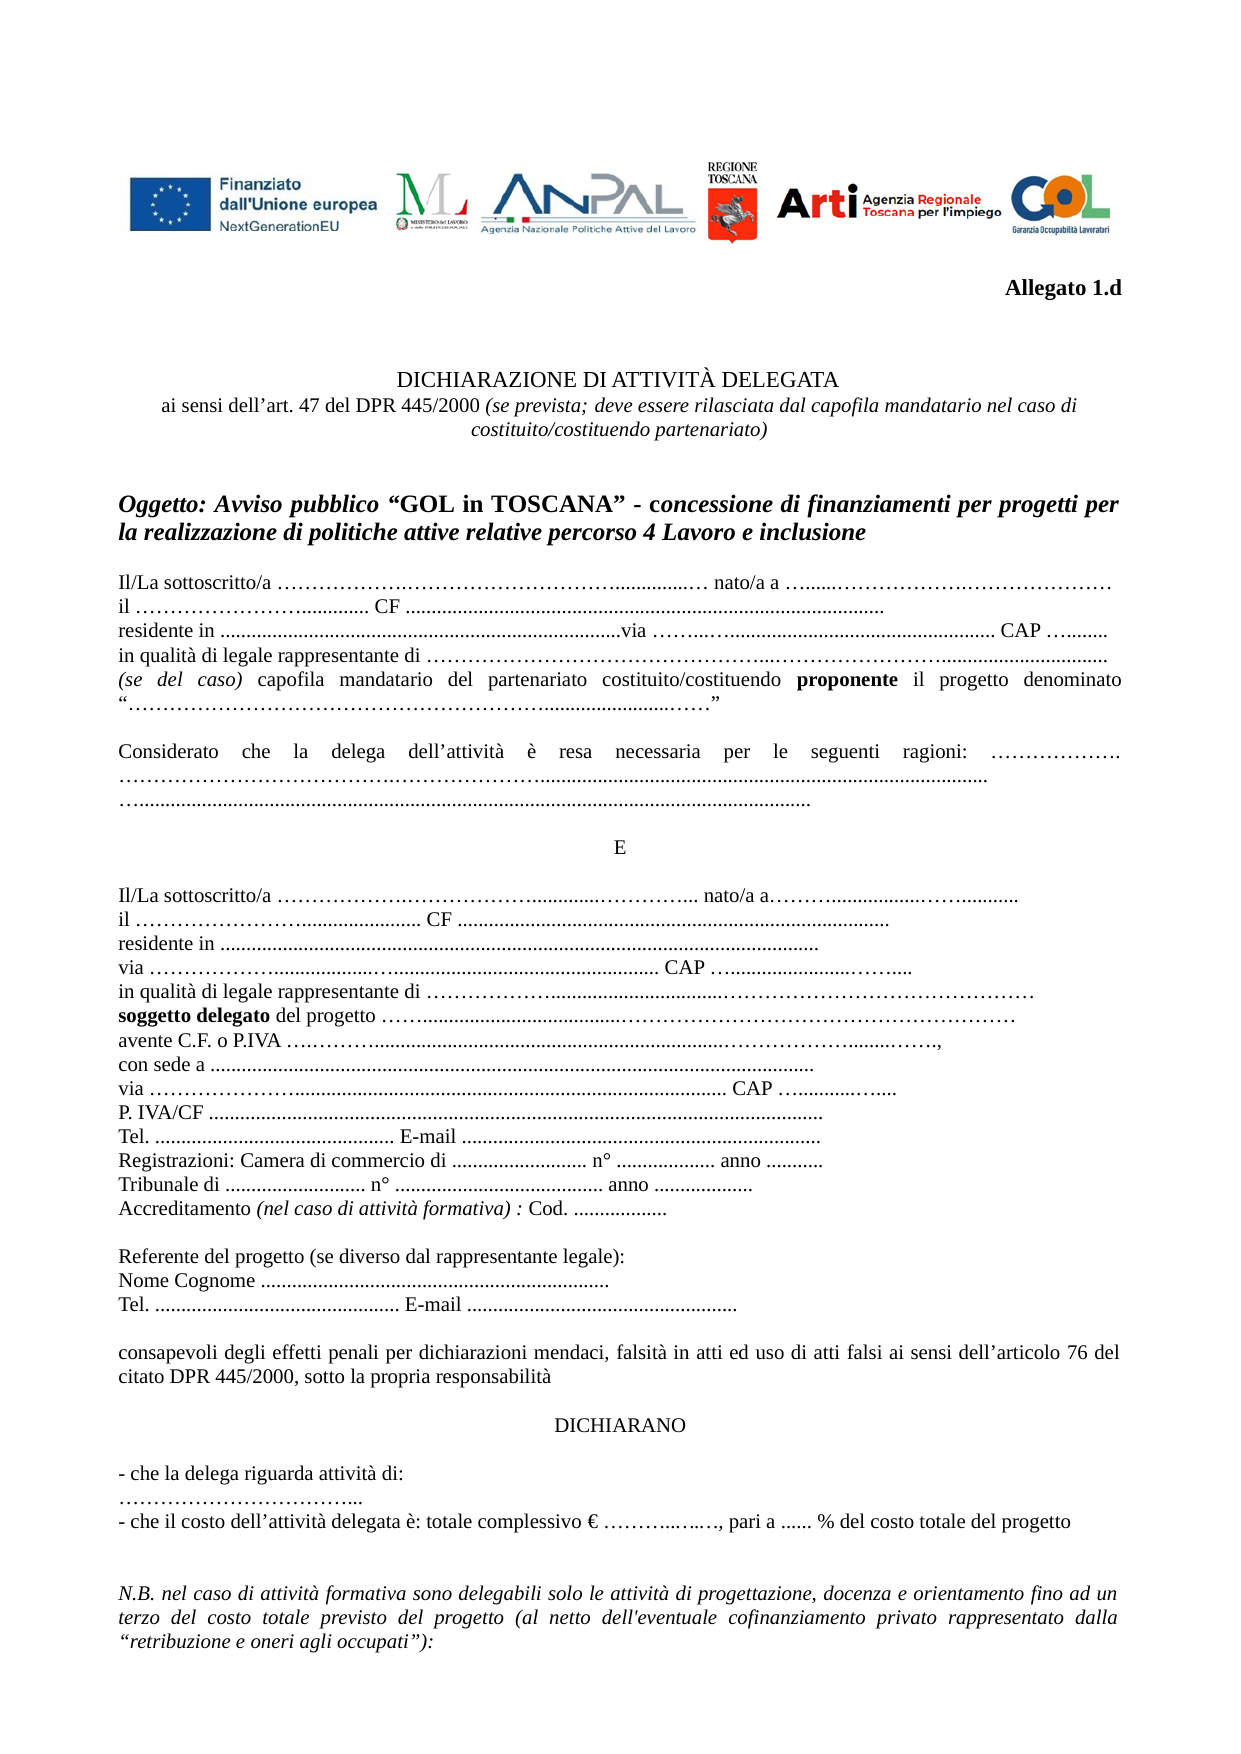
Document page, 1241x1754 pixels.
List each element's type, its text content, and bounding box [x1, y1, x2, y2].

text avente C.F. o P.IVA ….………...................................................................………………........……., [118, 1027, 1122, 1052]
text in qualità di legale rappresentante di ……………….................................……………………………………… [118, 979, 1122, 1003]
text Registrazioni: Camera di commercio di .......................... n° ................... anno ........... [118, 1148, 1122, 1172]
text Il/La sottoscritto/a ……………….…………………………..............… nato/a a …......……………….………………… [118, 570, 1122, 594]
text ai sensi dell’art. 47 del DPR 445/2000 (se prevista; deve essere rilasciata dal capofila mandatario nel caso di costituito/costituendo partenariato) [118, 392, 1122, 441]
text - che il costo dell’attività delegata è: totale complessivo € ………..….…, pari a ...... % del costo totale del progetto [118, 1509, 1122, 1533]
text residente in .............................................................................via ……...…................................................... CAP …........ [118, 618, 1122, 642]
text Accreditamento (nel caso di attività formativa) : Cod. .................. [118, 1196, 1122, 1220]
picture [118, 148, 1123, 250]
text …................................................................................................................................. [118, 787, 1122, 811]
text Referente del progetto (se diverso dal rappresentante legale): [118, 1244, 1122, 1268]
subtitle Allegato 1.d [118, 274, 1122, 300]
text DICHIARANO [118, 1412, 1122, 1437]
text il ……………………....................... CF ................................................................................... [118, 907, 1122, 931]
text E [118, 835, 1122, 859]
text in qualità di legale rappresentante di …………………………………………...……………………................................ [118, 642, 1122, 667]
text Oggetto: Avviso pubblico “GOL in TOSCANA” - concessione di finanziamenti per progetti per la realizzazione di politiche attive relative percorso 4 Lavoro e inclusione [118, 489, 1122, 546]
text DICHIARAZIONE DI ATTIVITÀ DELEGATA [118, 366, 1122, 392]
text via ………………...................…................................................... CAP ….......................…….... [118, 955, 1122, 979]
text con sede a .................................................................................................................... [118, 1052, 1122, 1076]
text via …………………................................................................................... CAP …...........….... [118, 1076, 1122, 1100]
text - che la delega riguarda attività di: [118, 1461, 1122, 1485]
text Considerato che la delega dell’attività è resa necessaria per le seguenti ragioni: ………………. ………………………………….…………………...................................................................................... [118, 739, 1122, 787]
text Tel. ............................................... E-mail .................................................... [118, 1292, 1122, 1316]
text N.B. nel caso di attività formativa sono delegabili solo le attività di progettazione, docenza e orientamento fino ad un terzo del costo totale previsto del progetto (al netto dell'eventuale cofinanziamento privato rappresentato dalla “retribuzione e oneri agli occupati”): [118, 1581, 1122, 1653]
text soggetto delegato del progetto ……......................................………………………………………………… [118, 1003, 1122, 1027]
text Il/La sottoscritto/a ……………….……………….............…………... nato/a a……….................……........... [118, 883, 1122, 907]
text consapevoli degli effetti penali per dichiarazioni mendaci, falsità in atti ed uso di atti falsi ai sensi dell’articolo 76 del citato DPR 445/2000, sotto la propria responsabilità [118, 1340, 1122, 1388]
text residente in ................................................................................................................... [118, 931, 1122, 955]
text (se del caso) capofila mandatario del partenariato costituito/costituendo proponente il progetto denominato “……………………………………………………........................……” [118, 667, 1122, 715]
text Nome Cognome ................................................................... [118, 1268, 1122, 1292]
text P. IVA/CF ...................................................................................................................... [118, 1100, 1122, 1124]
text il ……………………............. CF ............................................................................................ [118, 594, 1122, 618]
text ……………………………... [118, 1485, 1122, 1509]
text Tel. .............................................. E-mail ..................................................................... [118, 1124, 1122, 1148]
text Tribunale di ........................... n° ........................................ anno ................... [118, 1172, 1122, 1196]
